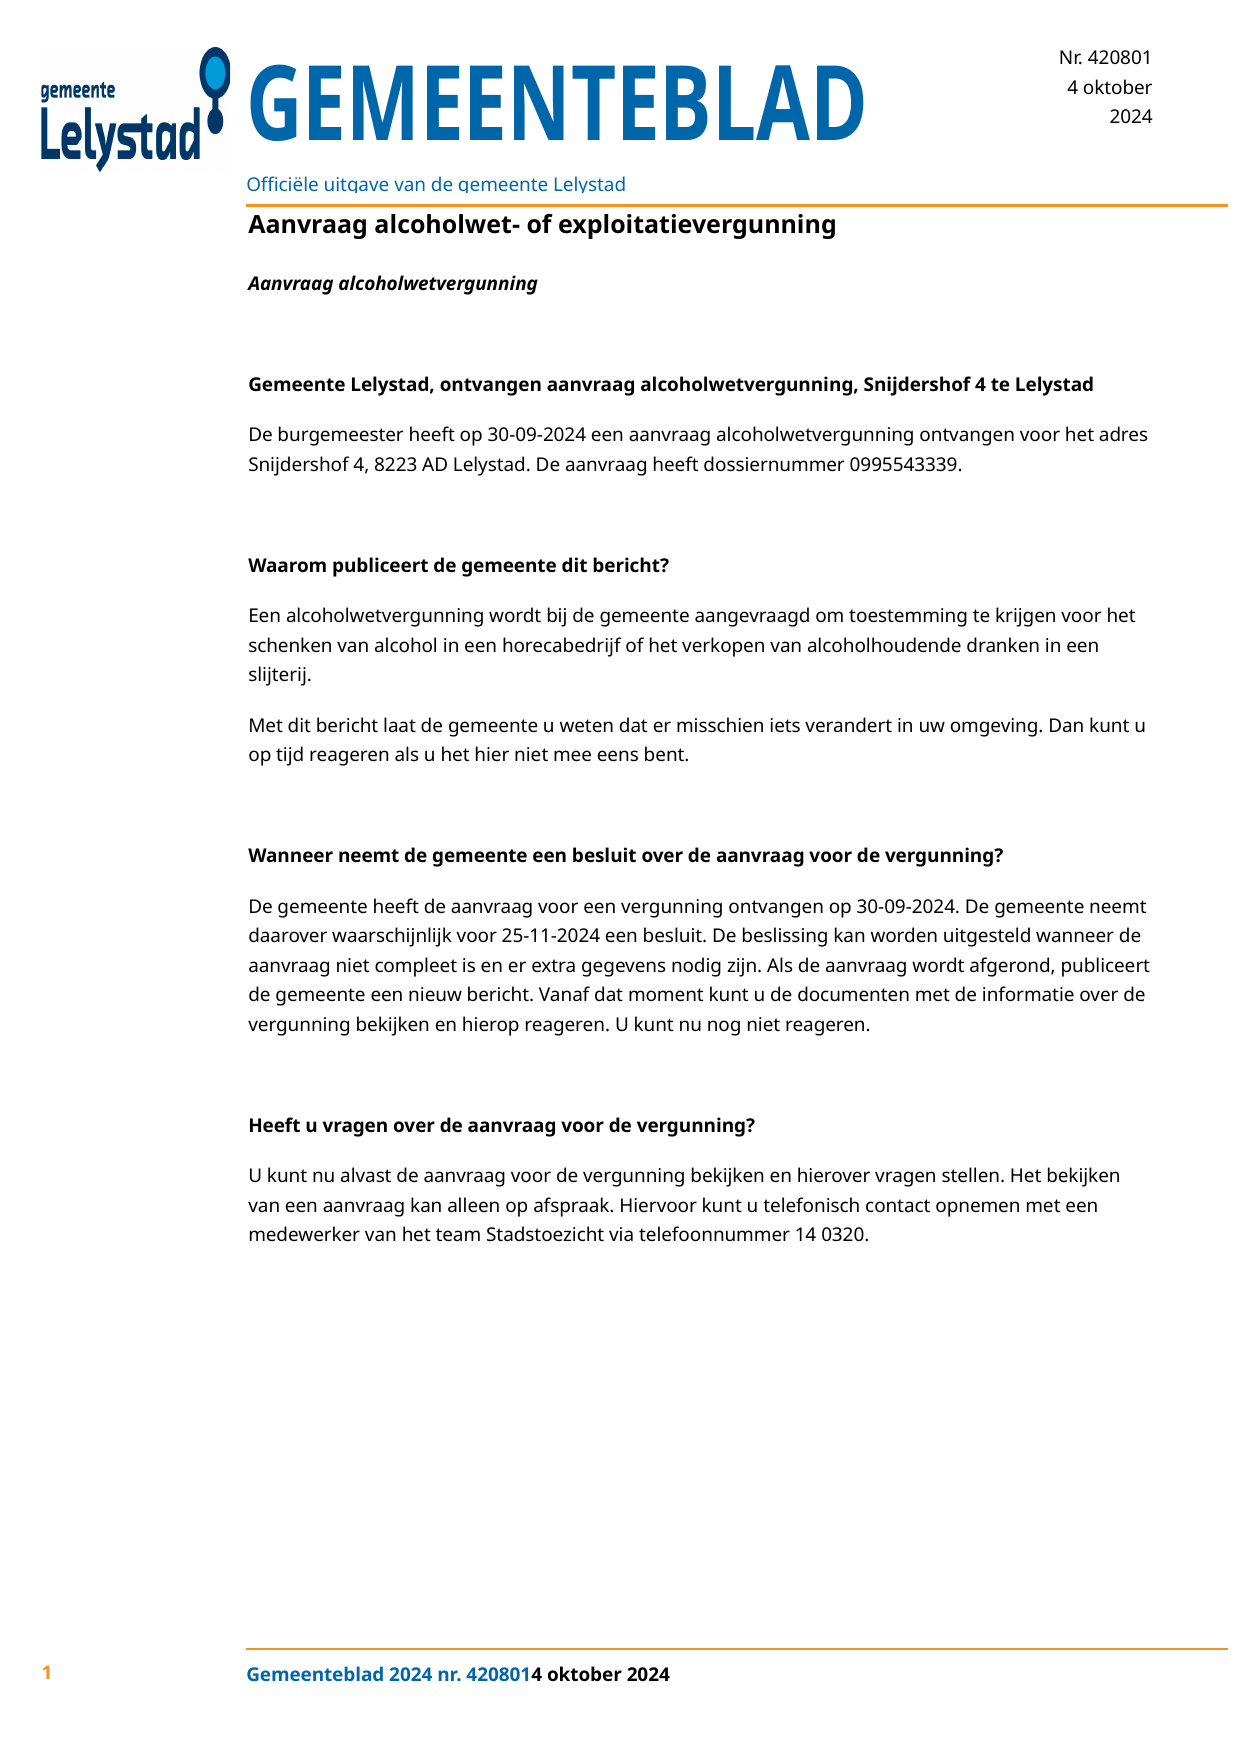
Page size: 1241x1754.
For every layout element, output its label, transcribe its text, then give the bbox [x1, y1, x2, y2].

text De burgemeester heeft op 30-09-2024 een aanvraag alcoholwetvergunning ontvangen voor het adres Snijdershof 4, 8223 AD Lelystad. De aanvraag heeft dossiernummer 0995543339. [248, 422, 1152, 477]
text Wanneer neemt de gemeente een besluit over de aanvraag voor de vergunning? [248, 842, 1152, 868]
text Een alcoholwetvergunning wordt bij de gemeente aangevraagd om toestemming te krijgen voor het schenken van alcohol in een horecabedrijf of het verkopen van alcoholhoudende dranken in een slijterij. [248, 602, 1152, 687]
text Aanvraag alcoholwetvergunning [248, 270, 1152, 296]
text Waarom publiceert de gemeente dit bericht? [248, 552, 1152, 578]
text Gemeente Lelystad, ontvangen aanvraag alcoholwetvergunning, Snijdershof 4 te Lelystad [248, 371, 1152, 397]
text Heeft u vragen over de aanvraag voor de vergunning? [248, 1112, 1152, 1138]
text Aanvraag alcoholwet- of exploitatievergunning [248, 207, 1152, 241]
picture [41, 47, 231, 172]
text U kunt nu alvast de aanvraag voor de vergunning bekijken en hierover vragen stellen. Het bekijken van een aanvraag kan alleen op afspraak. Hiervoor kunt u telefonisch contact opnemen met een medewerker van het team Stadstoezicht via telefoonnummer 14 0320. [248, 1162, 1152, 1247]
text De gemeente heeft de aanvraag voor een vergunning ontvangen op 30-09-2024. De gemeente neemt daarover waarschijnlijk voor 25-11-2024 een besluit. De beslissing kan worden uitgesteld wanneer de aanvraag niet compleet is en er extra gegevens nodig zijn. Als de aanvraag wordt afgerond, publiceert de gemeente een nieuw bericht. Vanaf dat moment kunt u de documenten met de informatie over de vergunning bekijken en hierop reageren. U kunt nu nog niet reageren. [248, 893, 1152, 1037]
text Met dit bericht laat de gemeente u weten dat er misschien iets verandert in uw omgeving. Dan kunt u op tijd reageren als u het hier niet mee eens bent. [248, 712, 1152, 767]
